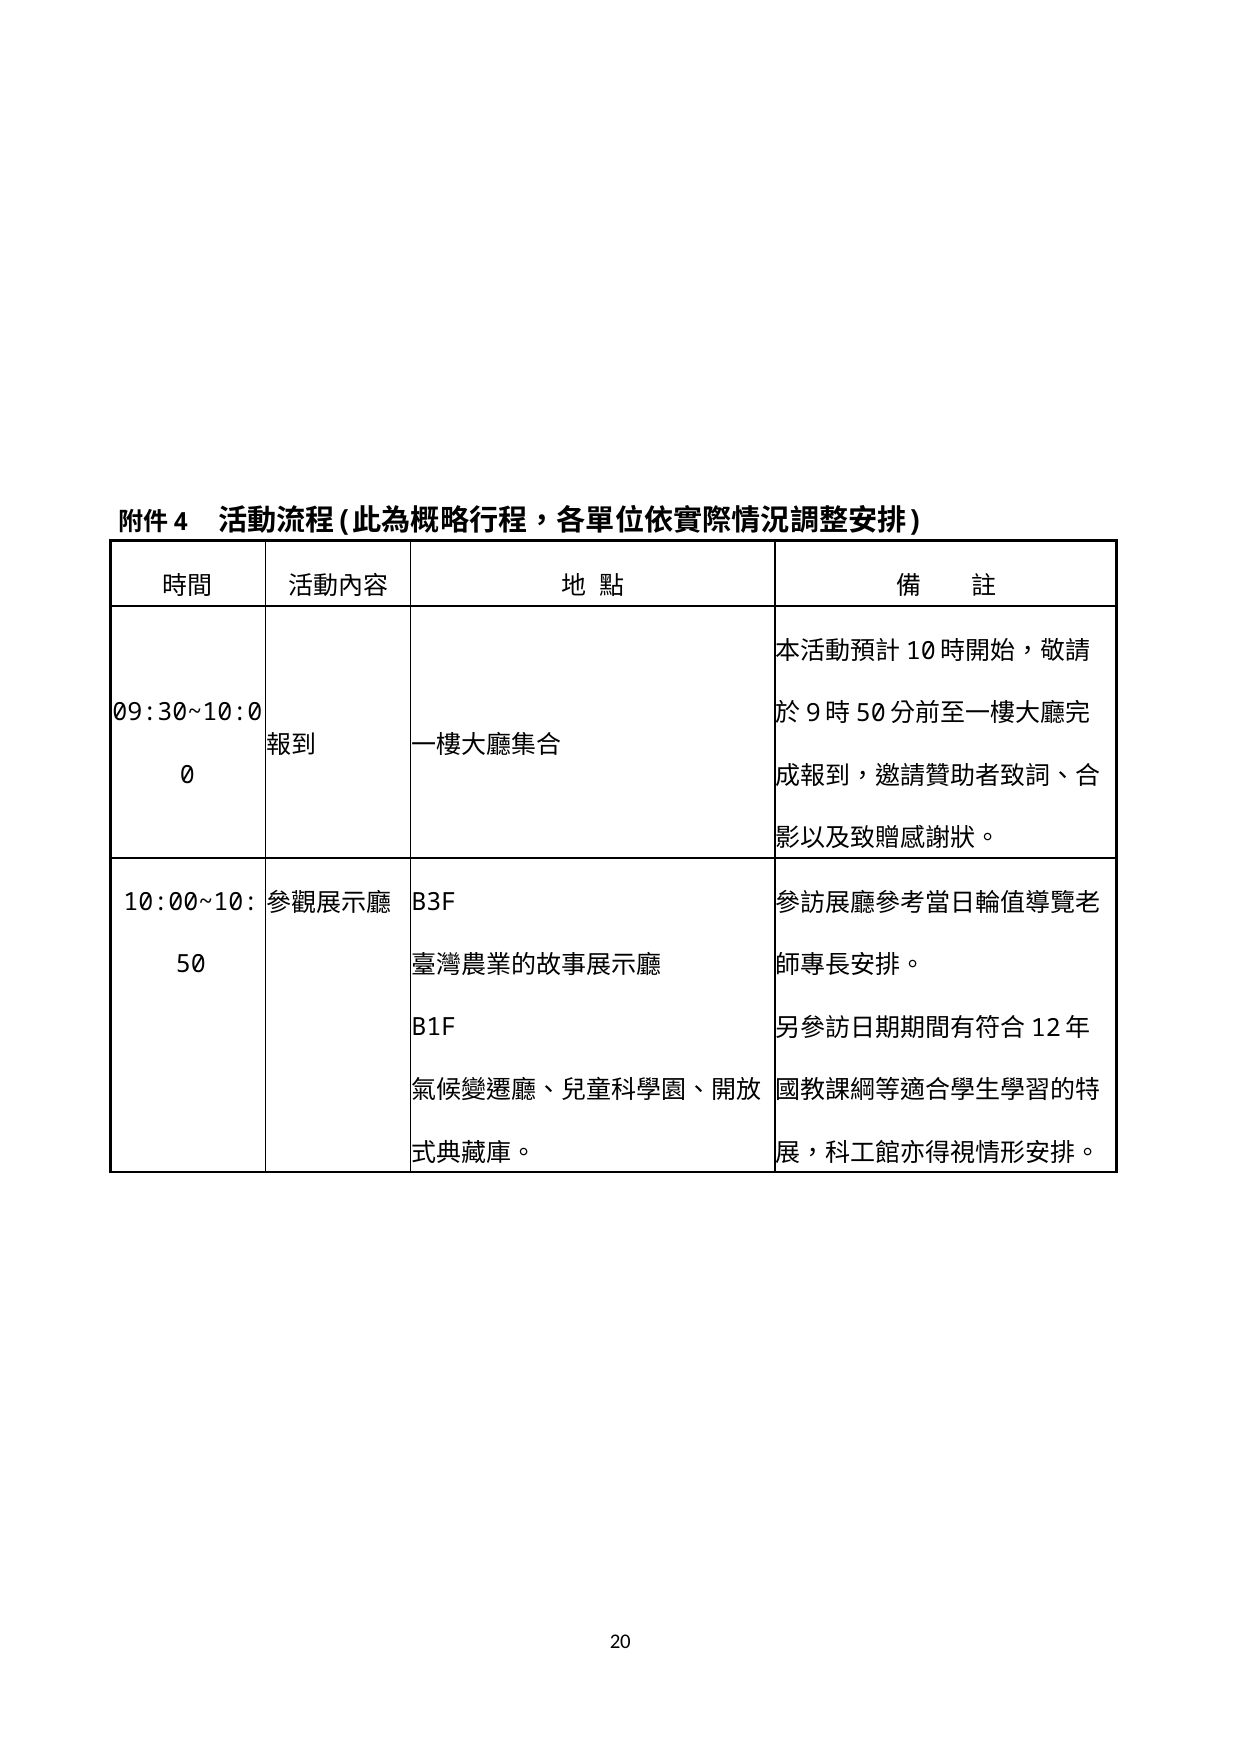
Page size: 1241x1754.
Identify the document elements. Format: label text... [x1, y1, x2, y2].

table_cell B3F 臺灣農業的故事展示廳 B1F 氣候變遷廳、兒童科學園、開放式典藏庫。 [411, 859, 774, 1171]
table_header 時間 [112, 542, 265, 605]
text 附件4 活動流程(此為概略行程，各單位依實際情況調整安排) [118, 477, 1122, 539]
table_header 備 註 [776, 542, 1115, 605]
table_cell 本活動預計10時開始，敬請於9時50分前至一樓大廳完成報到，邀請贊助者致詞、合影以及致贈感謝狀。 [776, 607, 1115, 857]
table_header 活動內容 [266, 542, 410, 605]
table_cell 參訪展廳參考當日輪值導覽老師專長安排。 另參訪日期期間有符合12年國教課綱等適合學生學習的特展，科工館亦得視情形安排。 [776, 859, 1115, 1171]
table_cell 09:30~10:00 [112, 607, 265, 857]
table_cell 參觀展示廳 [266, 859, 410, 1171]
table_cell 報到 [266, 607, 410, 857]
table_cell 10:00~10:50 [112, 859, 265, 1171]
table_cell 一樓大廳集合 [411, 607, 774, 857]
table_header 地 點 [411, 542, 774, 605]
